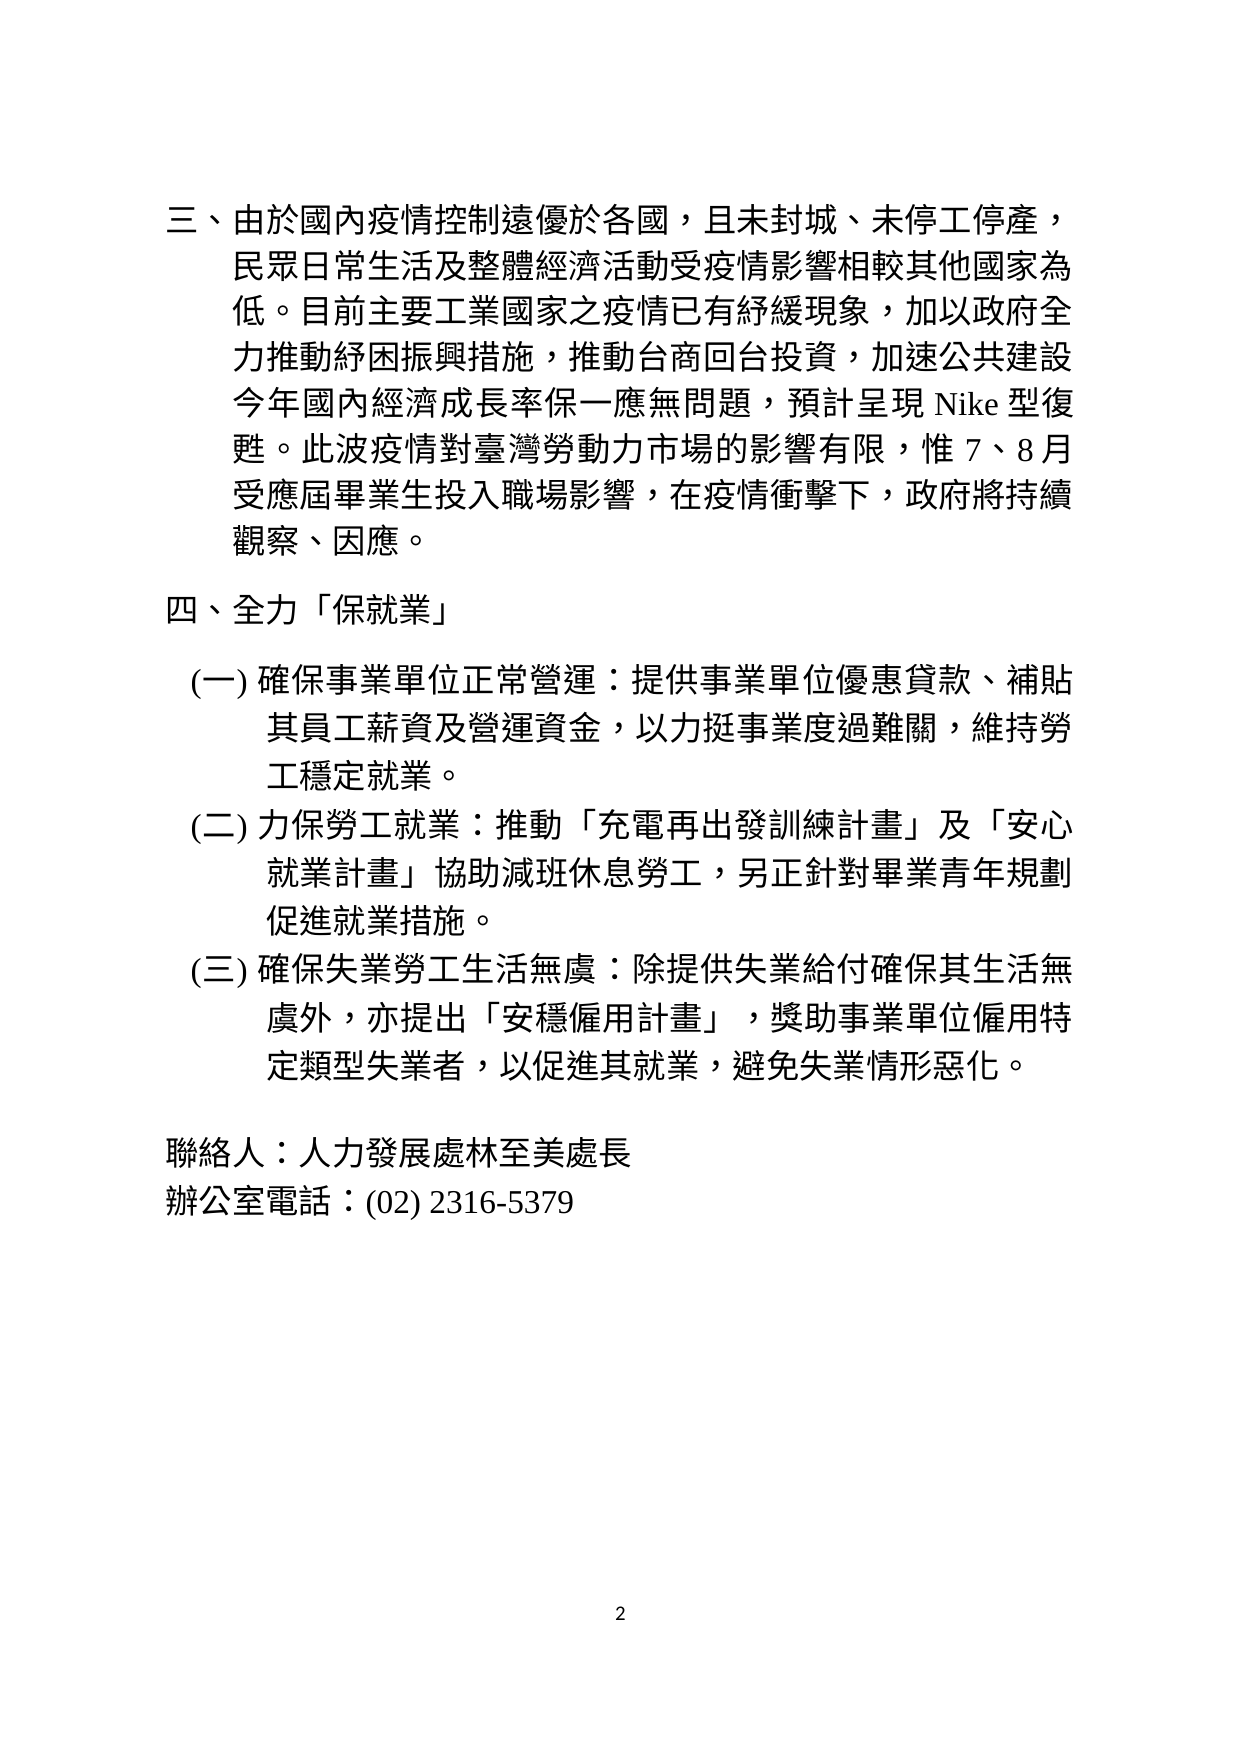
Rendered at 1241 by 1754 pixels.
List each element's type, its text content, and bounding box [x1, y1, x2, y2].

text 三、由於國內疫情控制遠優於各國，且未封城、未停工停產，民眾日常生活及整體經濟活動受疫情影響相較其他國家為低。目前主要工業國家之疫情已有紓緩現象，加以政府全力推動紓困振興措施，推動台商回台投資，加速公共建設，今年國內經濟成長率保一應無問題，預計呈現Nike型復甦。此波疫情對臺灣勞動力市場的影響有限，惟7、8月受應屆畢業生投入職場影響，在疫情衝擊下，政府將持續觀察、因應。 [165, 196, 1075, 562]
text 聯絡人：人力發展處林至美處長 [165, 1126, 1075, 1174]
text (一) 確保事業單位正常營運：提供事業單位優惠貸款、補貼其員工薪資及營運資金，以力挺事業度過難關，維持勞工穩定就業。 [190, 654, 1075, 798]
text 四、全力「保就業」 [165, 581, 1075, 635]
text 辦公室電話：(02) 2316-5379 [165, 1174, 1075, 1223]
text (三) 確保失業勞工生活無虞：除提供失業給付確保其生活無虞外，亦提出「安穩僱用計畫」，獎助事業單位僱用特定類型失業者，以促進其就業，避免失業情形惡化。 [190, 943, 1075, 1088]
text (二) 力保勞工就業：推動「充電再出發訓練計畫」及「安心就業計畫」協助減班休息勞工，另正針對畢業青年規劃促進就業措施。 [190, 798, 1075, 943]
